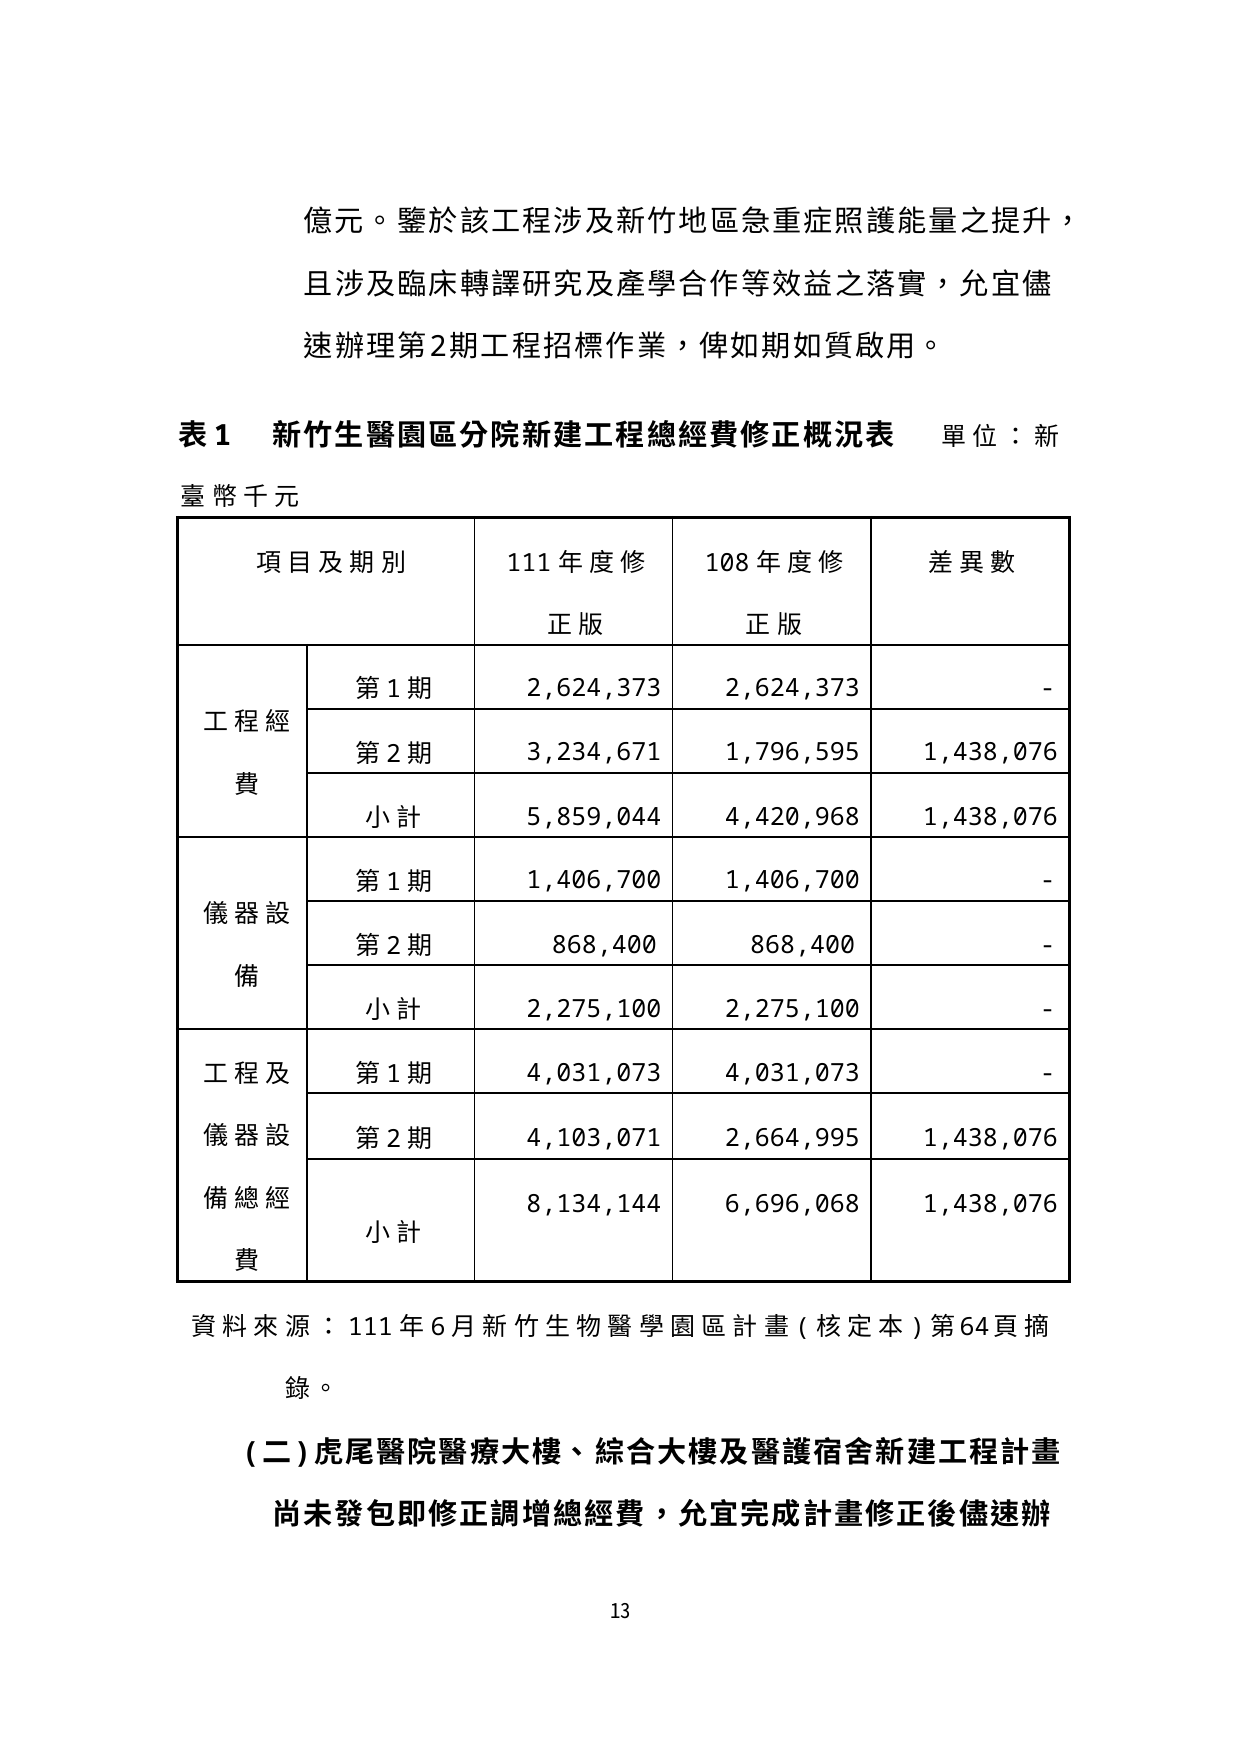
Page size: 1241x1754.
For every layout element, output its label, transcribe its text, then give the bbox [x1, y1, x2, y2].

table_cell 小計 [308, 966, 474, 1028]
table_cell 1,406,700 [673, 838, 870, 900]
table_cell 第2期 [308, 710, 474, 772]
table_header 111年度修正版 [475, 519, 672, 644]
table_cell 1,438,076 [872, 710, 1068, 772]
table_header 項目及期別 [179, 519, 474, 644]
table_cell 1,438,076 [872, 1160, 1068, 1280]
table_cell 1,438,076 [872, 774, 1068, 836]
table_cell - [872, 838, 1068, 900]
table_cell 儀器設備 [179, 838, 306, 1028]
table_cell 第1期 [308, 838, 474, 900]
table_cell 2,275,100 [673, 966, 870, 1028]
table_cell 4,420,968 [673, 774, 870, 836]
table_cell 868,400 [673, 902, 870, 964]
table_header 差異數 [872, 519, 1068, 644]
text 表1 新竹生醫園區分院新建工程總經費修正概況表 單位：新臺幣千元 [177, 391, 1063, 516]
table_header 108年度修正版 [673, 519, 870, 644]
table_cell 工程及儀器設備總經費 [179, 1030, 306, 1280]
text 3.自102年度辦理新竹生醫園區分院新建工程以來，已多次調增經費及展延工期，其中第1期工程原預計於107年4月啟用，惟實際營運延至109年1月，而第2期工程原預計112年完工驗收，亦因原物料及工資上漲而多次流標，工期將再延至115年，且總經費亦再增為81.34億元。鑒於該工程涉及新竹地區急重症照護能量之提升，且涉及臨床轉譯研究及產學合作等效益之落實，允宜儘速辦理第2期工程招標作業，俾如期如質啟用。 [266, 177, 1063, 365]
table_cell 3,234,671 [475, 710, 672, 772]
table_cell 4,031,073 [673, 1030, 870, 1092]
text 資料來源：111年6月新竹生物醫學園區計畫(核定本)第64頁摘錄。 [179, 1283, 1063, 1408]
table_cell - [872, 966, 1068, 1028]
table_cell - [872, 646, 1068, 708]
table_cell 2,664,995 [673, 1094, 870, 1158]
table_cell 小計 [308, 774, 474, 836]
table_cell 6,696,068 [673, 1160, 870, 1280]
table_cell 小計 [308, 1160, 474, 1280]
table_cell - [872, 1030, 1068, 1092]
table_cell 2,624,373 [475, 646, 672, 708]
table_cell 第2期 [308, 1094, 474, 1158]
table_cell 2,275,100 [475, 966, 672, 1028]
table_cell 工程經費 [179, 646, 306, 836]
table_cell - [872, 902, 1068, 964]
table_cell 1,796,595 [673, 710, 870, 772]
table_cell 4,103,071 [475, 1094, 672, 1158]
table_cell 第1期 [308, 1030, 474, 1092]
table_cell 2,624,373 [673, 646, 870, 708]
table_cell 4,031,073 [475, 1030, 672, 1092]
table_cell 1,406,700 [475, 838, 672, 900]
table_cell 1,438,076 [872, 1094, 1068, 1158]
table_cell 第2期 [308, 902, 474, 964]
table_cell 第1期 [308, 646, 474, 708]
table_cell 5,859,044 [475, 774, 672, 836]
text (二)虎尾醫院醫療大樓、綜合大樓及醫護宿舍新建工程計畫尚未發包即修正調增總經費，允宜完成計畫修正後儘速辦 [236, 1408, 1063, 1533]
table_cell 8,134,144 [475, 1160, 672, 1280]
table_cell 868,400 [475, 902, 672, 964]
